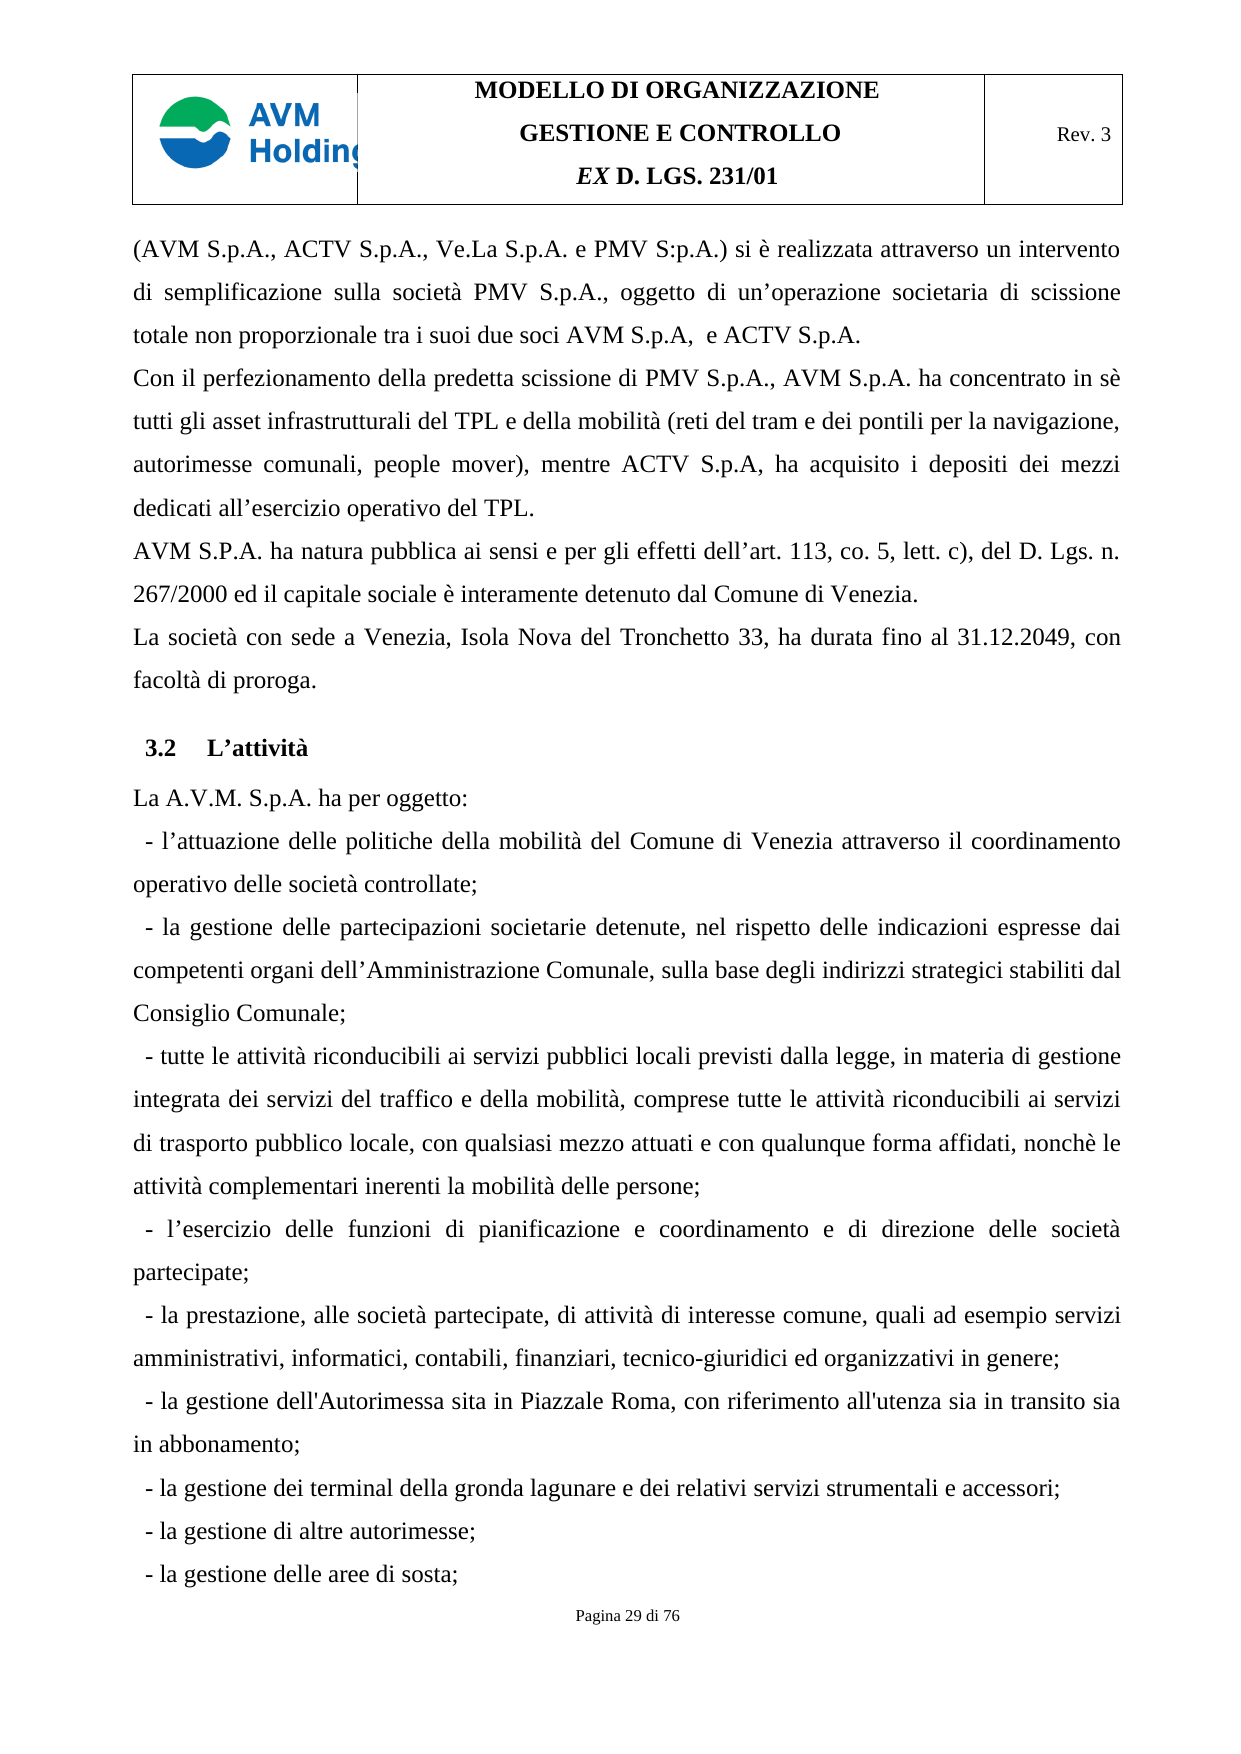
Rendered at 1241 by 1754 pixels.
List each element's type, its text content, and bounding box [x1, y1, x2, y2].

subtitle 3.2 L’attività [133, 733, 1122, 762]
text - la prestazione, alle società partecipate, di attività di interesse comune, quali ad esempio servizi amministrativi, informatici, contabili, finanziari, tecnico-giuridici ed organizzativi in genere; [133, 1300, 1122, 1372]
text La A.V.M. S.p.A. ha per oggetto: [133, 783, 1122, 811]
text - la gestione di altre autorimesse; [133, 1516, 1122, 1544]
text - la gestione delle aree di sosta; [133, 1559, 1122, 1588]
text - la gestione dell'Autorimessa sita in Piazzale Roma, con riferimento all'utenza sia in transito sia in abbonamento; [133, 1386, 1122, 1458]
text (AVM S.p.A., ACTV S.p.A., Ve.La S.p.A. e PMV S:p.A.) si è realizzata attraverso un intervento di semplificazione sulla società PMV S.p.A., oggetto di un’operazione societaria di scissione totale non proporzionale tra i suoi due soci AVM S.p.A, e ACTV S.p.A. [133, 234, 1122, 349]
text Con il perfezionamento della predetta scissione di PMV S.p.A., AVM S.p.A. ha concentrato in sè tutti gli asset infrastrutturali del TPL e della mobilità (reti del tram e dei pontili per la navigazione, autorimesse comunali, people mover), mentre ACTV S.p.A, ha acquisito i depositi dei mezzi dedicati all’esercizio operativo del TPL. [133, 363, 1122, 521]
text - la gestione dei terminal della gronda lagunare e dei relativi servizi strumentali e accessori; [133, 1473, 1122, 1501]
text - l’esercizio delle funzioni di pianificazione e coordinamento e di direzione delle società partecipate; [133, 1214, 1122, 1286]
text - tutte le attività riconducibili ai servizi pubblici locali previsti dalla legge, in materia di gestione integrata dei servizi del traffico e della mobilità, comprese tutte le attività riconducibili ai servizi di trasporto pubblico locale, con qualsiasi mezzo attuati e con qualunque forma affidati, nonchè le attività complementari inerenti la mobilità delle persone; [133, 1041, 1122, 1199]
text AVM S.P.A. ha natura pubblica ai sensi e per gli effetti dell’art. 113, co. 5, lett. c), del D. Lgs. n. 267/2000 ed il capitale sociale è interamente detenuto dal Comune di Venezia. [133, 536, 1122, 608]
text - la gestione delle partecipazioni societarie detenute, nel rispetto delle indicazioni espresse dai competenti organi dell’Amministrazione Comunale, sulla base degli indirizzi strategici stabiliti dal Consiglio Comunale; [133, 912, 1122, 1027]
text - l’attuazione delle politiche della mobilità del Comune di Venezia attraverso il coordinamento operativo delle società controllate; [133, 826, 1122, 898]
text La società con sede a Venezia, Isola Nova del Tronchetto 33, ha durata fino al 31.12.2049, con facoltà di proroga. [133, 622, 1122, 694]
